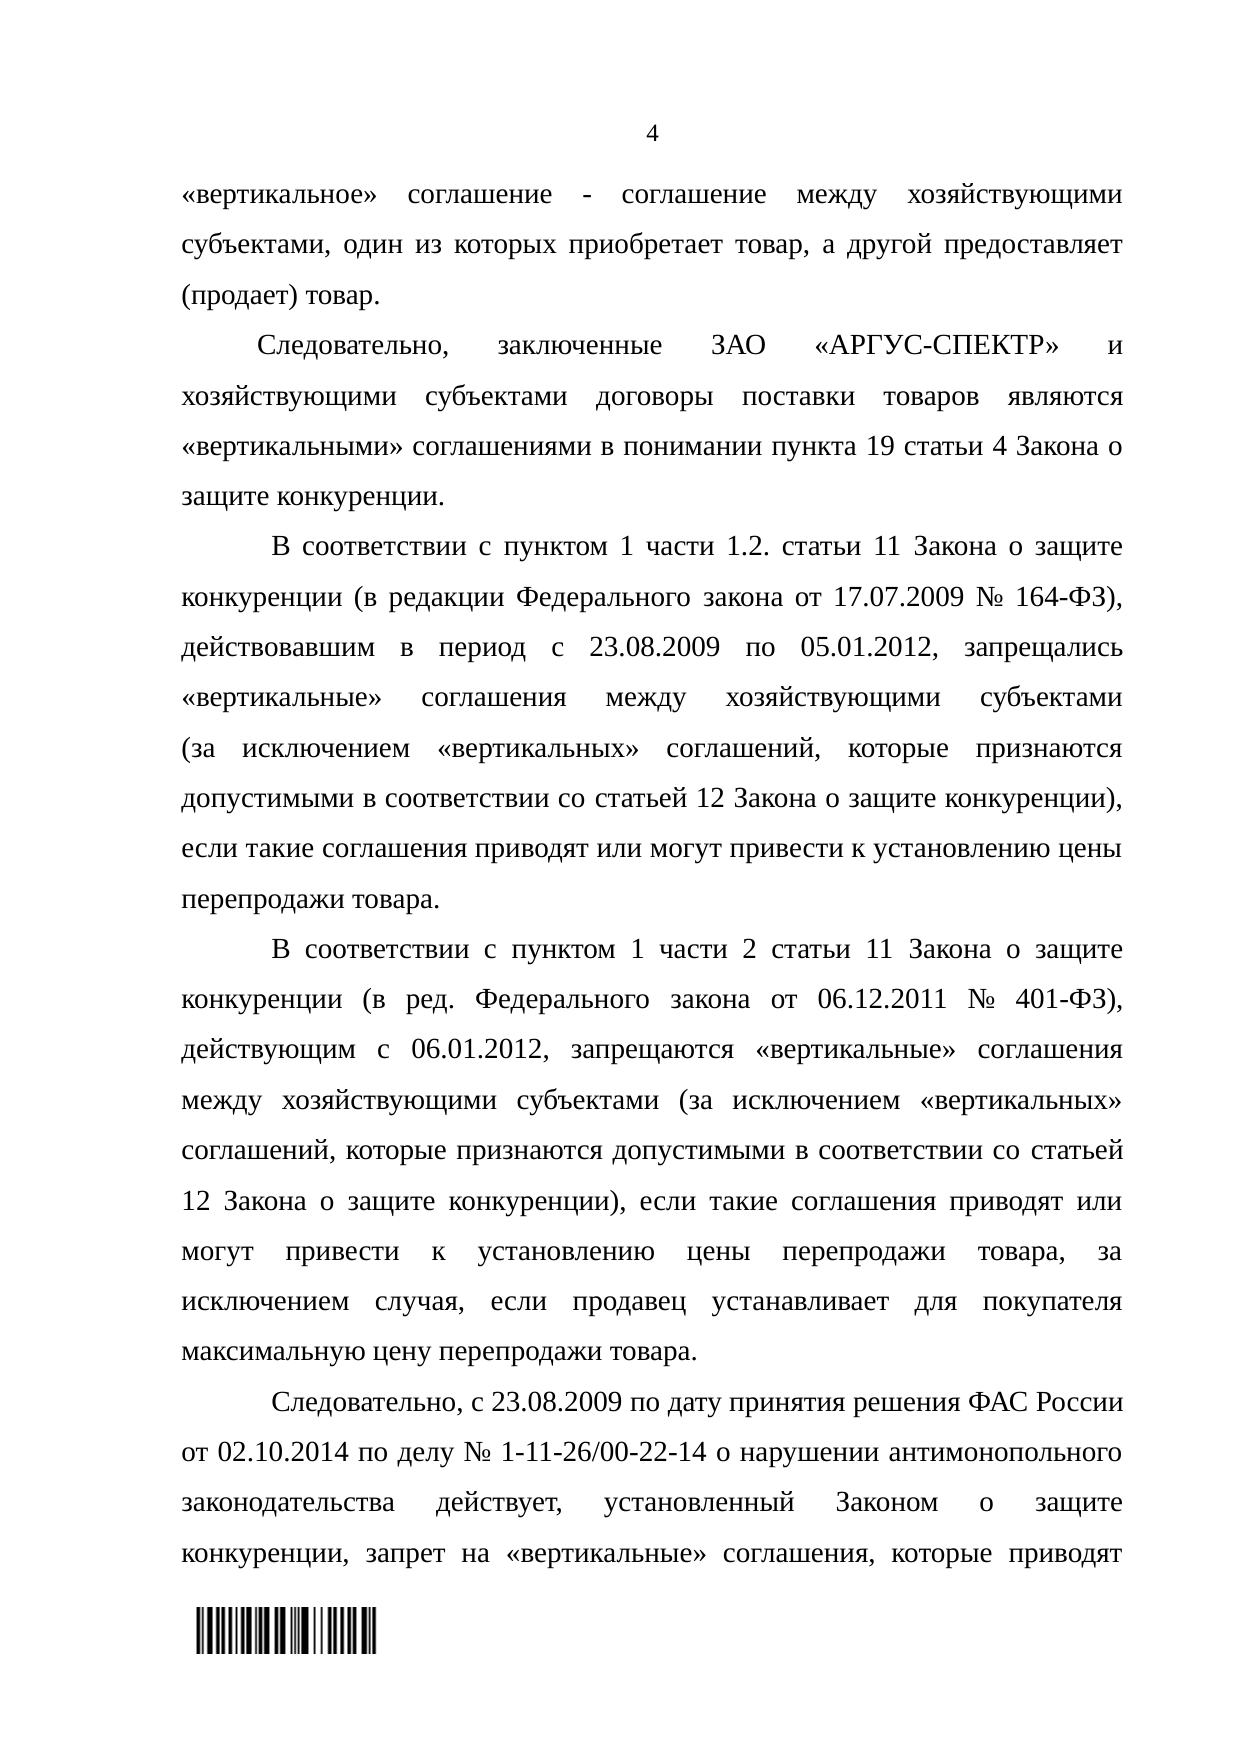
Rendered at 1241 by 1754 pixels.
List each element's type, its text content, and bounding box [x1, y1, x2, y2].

text Следовательно, с 23.08.2009 по дату принятия решения ФАС России от 02.10.2014 по делу № 1-11-26/00-22-14 о нарушении антимонопольного законодательства действует, установленный Законом о защите конкуренции, запрет на «вертикальные» соглашения, которые приводят [181, 1384, 1123, 1568]
text «вертикальное» соглашение - соглашение между хозяйствующими субъектами, один из которых приобретает товар, а другой предоставляет (продает) товар. [181, 176, 1123, 311]
text В соответствии с пунктом 1 части 2 статьи 11 Закона о защите конкуренции (в ред. Федерального закона от 06.12.2011 № 401-ФЗ), действующим с 06.01.2012, запрещаются «вертикальные» соглашения между хозяйствующими субъектами (за исключением «вертикальных» соглашений, которые признаются допустимыми в соответствии со статьей 12 Закона о защите конкуренции), если такие соглашения приводят или могут привести к установлению цены перепродажи товара, за исключением случая, если продавец устанавливает для покупателя максимальную цену перепродажи товара. [181, 931, 1123, 1367]
picture [181, 1607, 394, 1654]
text Следовательно, заключенные ЗАО «АРГУС-СПЕКТР» и хозяйствующими субъектами договоры поставки товаров являются «вертикальными» соглашениями в понимании пункта 19 статьи 4 Закона о защите конкуренции. [181, 327, 1123, 512]
text В соответствии с пунктом 1 части 1.2. статьи 11 Закона о защите конкуренции (в редакции Федерального закона от 17.07.2009 № 164-ФЗ), действовавшим в период с 23.08.2009 по 05.01.2012, запрещались «вертикальные» соглашения между хозяйствующими субъектами (за исключением «вертикальных» соглашений, которые признаются допустимыми в соответствии со статьей 12 Закона о защите конкуренции), если такие соглашения приводят или могут привести к установлению цены перепродажи товара. [181, 528, 1123, 914]
